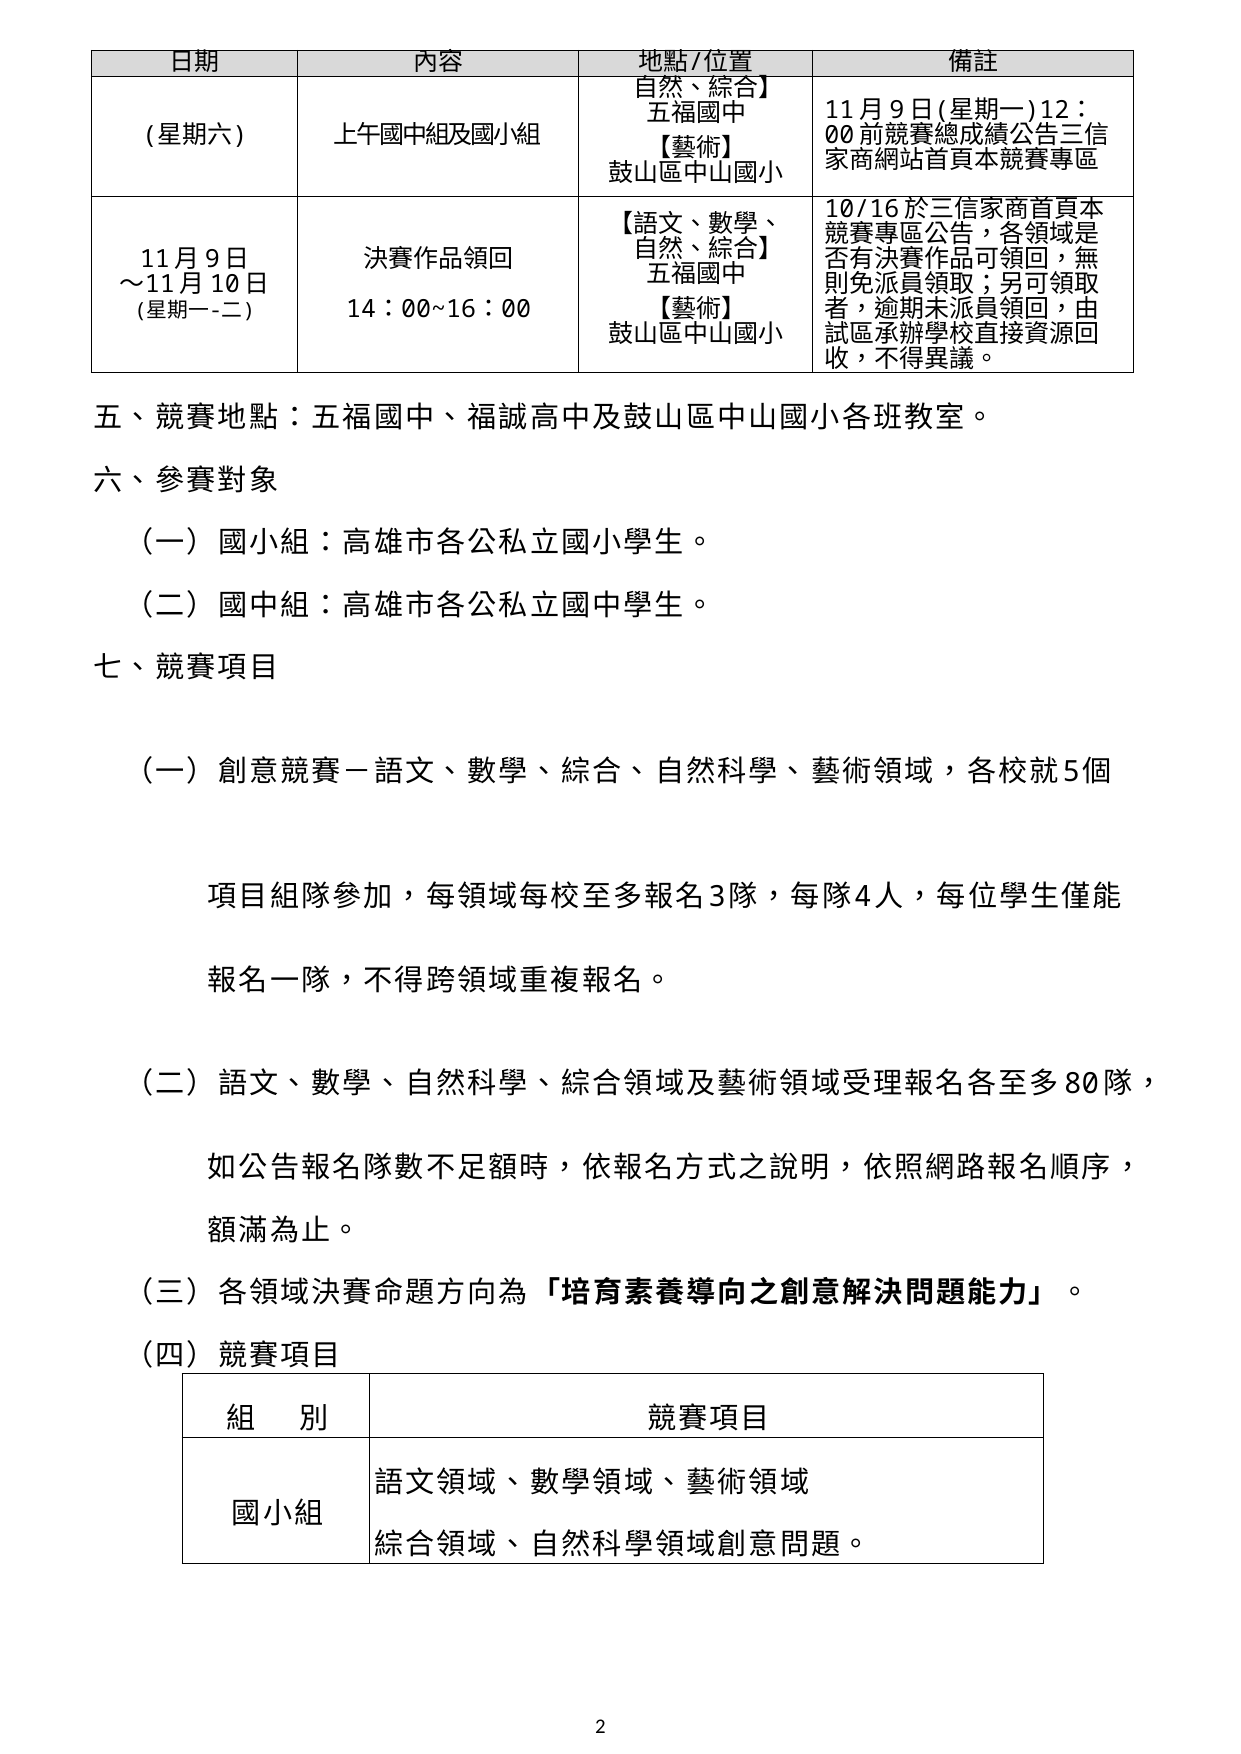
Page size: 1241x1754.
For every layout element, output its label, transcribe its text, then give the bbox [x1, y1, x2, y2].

table_cell 【語文、數學、 自然、綜合】 五福國中 【藝術】 鼓山區中山國小 [579, 197, 812, 372]
table_cell 10/16於三信家商首頁本競賽專區公告，各領域是否有決賽作品可領回，無則免派員領取；另可領取者，逾期未派員領回，由試區承辦學校直接資源回收，不得異議。 [813, 197, 1133, 372]
table_cell 11月9日(星期一)12：00前競賽總成績公告三信家商網站首頁本競賽專區 [813, 77, 1133, 196]
table_header 內容 [298, 51, 578, 76]
text 七、競賽項目 [92, 623, 1133, 686]
table_header 組 別 [183, 1374, 369, 1437]
table_cell 11月9日 〜11月10日 (星期一-二) [92, 197, 297, 372]
text （二）語文、數學、自然科學、綜合領域及藝術領域受理報名各至多80隊，如公告報名隊數不足額時，依報名方式之說明，依照網路報名順序，額滿為止。 [117, 998, 1133, 1248]
table_cell 國小組 [183, 1438, 369, 1563]
table_cell 語文領域、數學領域、藝術領域 綜合領域、自然科學領域創意問題。 [370, 1438, 1043, 1563]
text 六、參賽對象 [92, 436, 1133, 498]
text （四）競賽項目 [117, 1311, 1133, 1373]
table_cell 自然、綜合】 五福國中 【藝術】 鼓山區中山國小 [579, 77, 812, 196]
text （二）國中組：高雄市各公私立國中學生。 [117, 561, 1133, 623]
table_header 競賽項目 [370, 1374, 1043, 1437]
text （一）國小組：高雄市各公私立國小學生。 [117, 498, 1133, 561]
text 五、競賽地點：五福國中、福誠高中及鼓山區中山國小各班教室。 [92, 373, 1133, 436]
table_header 日期 [92, 51, 297, 76]
table_cell (星期六) [92, 77, 297, 196]
table_cell 上午國中組及國小組 [298, 77, 578, 196]
text （一）創意競賽－語文、數學、綜合、自然科學、藝術領域，各校就5個項目組隊參加，每領域每校至多報名3隊，每隊4人，每位學生僅能報名一隊，不得跨領域重複報名。 [117, 686, 1133, 998]
text （三）各領域決賽命題方向為「培育素養導向之創意解決問題能力」。 [117, 1248, 1133, 1311]
table_header 地點/位置 [579, 51, 812, 76]
table_cell 決賽作品領回 14：00~16：00 [298, 197, 578, 372]
table_header 備註 [813, 51, 1133, 76]
